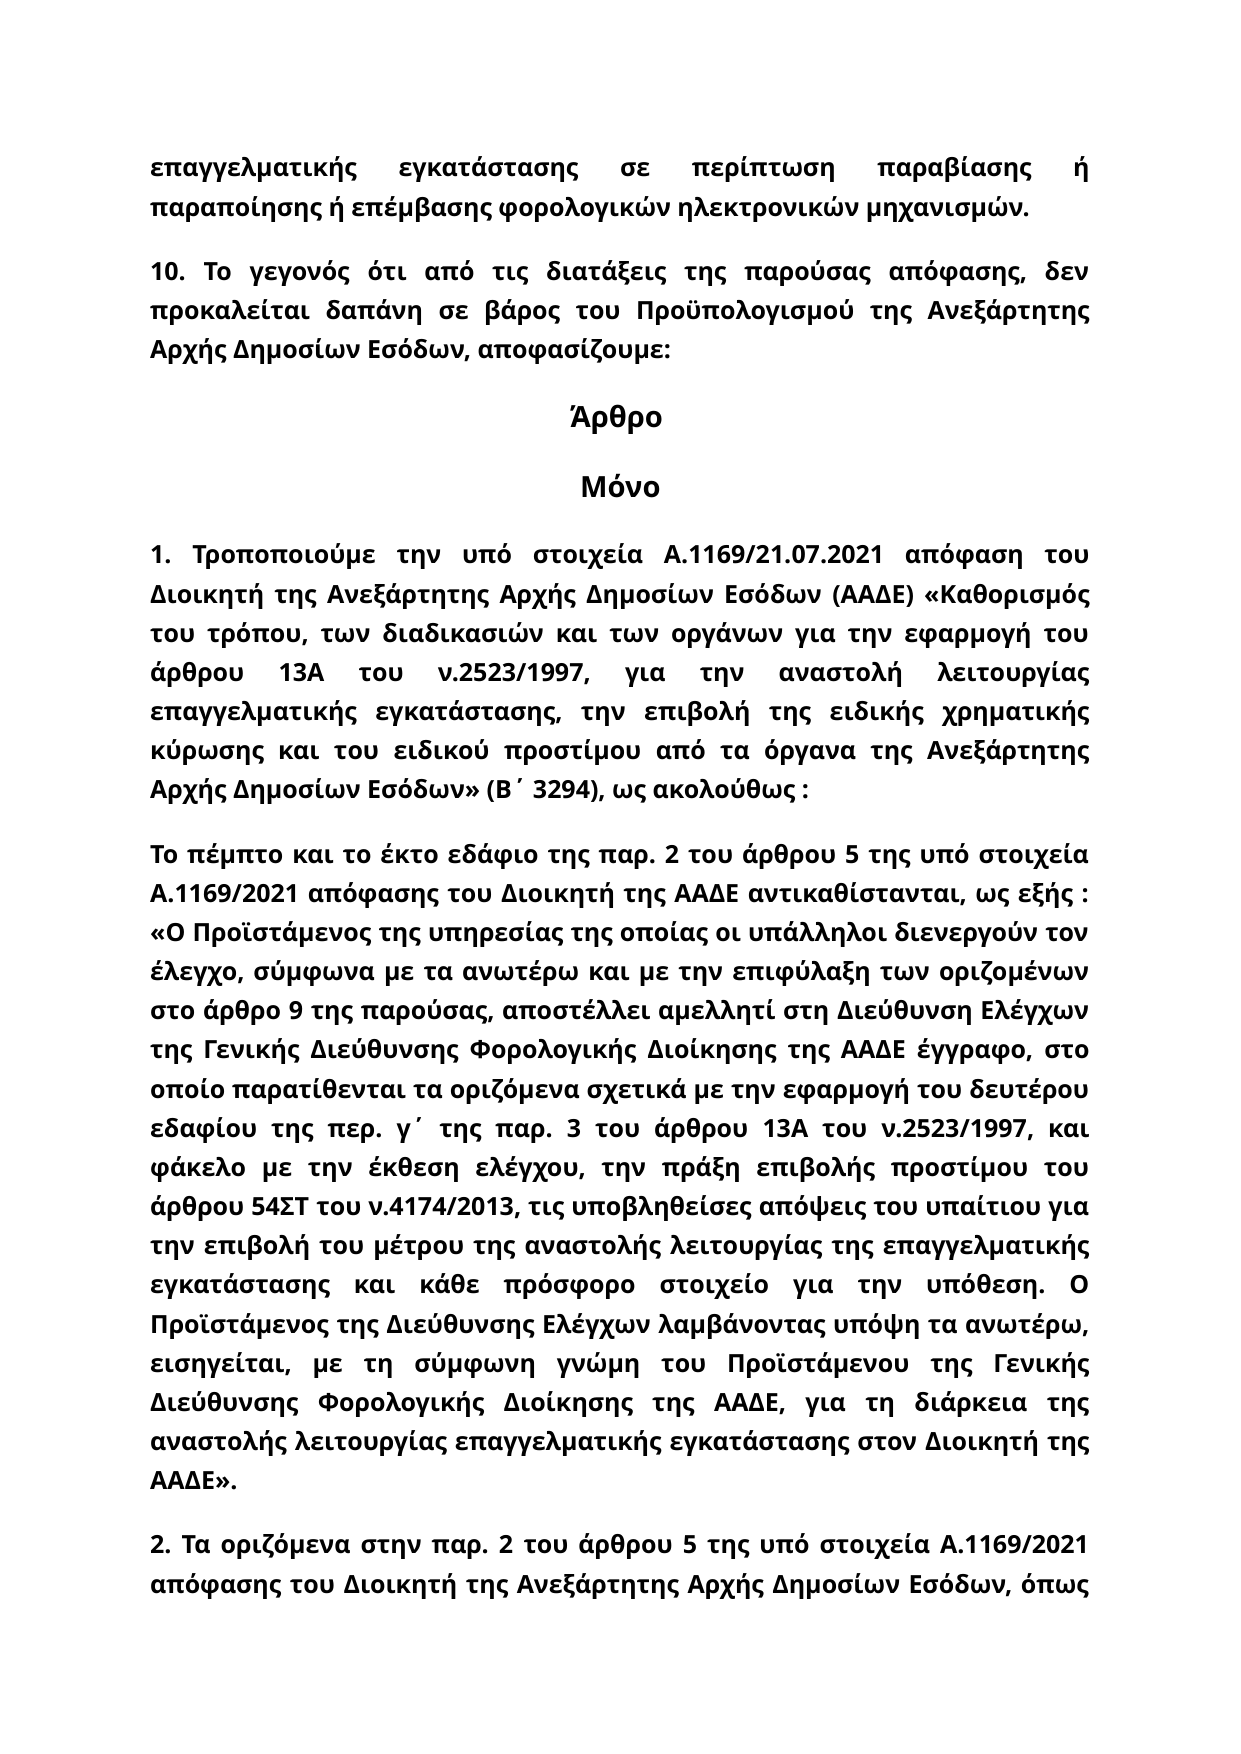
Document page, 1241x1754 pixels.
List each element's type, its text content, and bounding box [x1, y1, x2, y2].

text Το πέμπτο και το έκτο εδάφιο της παρ. 2 του άρθρου 5 της υπό στοιχεία Α.1169/2021 απόφασης του Διοικητή της ΑΑΔΕ αντικαθίστανται, ως εξής : «Ο Προϊστάμενος της υπηρεσίας της οποίας οι υπάλληλοι διενεργούν τον έλεγχο, σύμφωνα με τα ανωτέρω και με την επιφύλαξη των οριζομένων στο άρθρο 9 της παρούσας, αποστέλλει αμελλητί στη Διεύθυνση Ελέγχων της Γενικής Διεύθυνσης Φορολογικής Διοίκησης της ΑΑΔΕ έγγραφο, στο οποίο παρατίθενται τα οριζόμενα σχετικά με την εφαρμογή του δευτέρου εδαφίου της περ. γ΄ της παρ. 3 του άρθρου 13Α του ν.2523/1997, και φάκελο με την έκθεση ελέγχου, την πράξη επιβολής προστίμου του άρθρου 54ΣΤ του ν.4174/2013, τις υποβληθείσες απόψεις του υπαίτιου για την επιβολή του μέτρου της αναστολής λειτουργίας της επαγγελματικής εγκατάστασης και κάθε πρόσφορο στοιχείο για την υπόθεση. Ο Προϊστάμενος της Διεύθυνσης Ελέγχων λαμβάνοντας υπόψη τα ανωτέρω, εισηγείται, με τη σύμφωνη γνώμη του Προϊστάμενου της Γενικής Διεύθυνσης Φορολογικής Διοίκησης της ΑΑΔΕ, για τη διάρκεια της αναστολής λειτουργίας επαγγελματικής εγκατάστασης στον Διοικητή της ΑΑΔΕ». [150, 836, 1090, 1497]
text 2. Τα οριζόμενα στην παρ. 2 του άρθρου 5 της υπό στοιχεία Α.1169/2021 απόφασης του Διοικητή της Ανεξάρτητης Αρχής Δημοσίων Εσόδων, όπως [150, 1527, 1090, 1600]
subtitle Άρθρο [150, 396, 1090, 436]
text 1. Τροποποιούμε την υπό στοιχεία Α.1169/21.07.2021 απόφαση του Διοικητή της Ανεξάρτητης Αρχής Δημοσίων Εσόδων (ΑΑΔΕ) «Καθορισμός του τρόπου, των διαδικασιών και των οργάνων για την εφαρμογή του άρθρου 13A του ν.2523/1997, για την αναστολή λειτουργίας επαγγελματικής εγκατάστασης, την επιβολή της ειδικής χρηματικής κύρωσης και του ειδικού προστίμου από τα όργανα της Ανεξάρτητης Αρχής Δημοσίων Εσόδων» (Β΄ 3294), ως ακολούθως : [150, 537, 1090, 806]
text επαγγελματικής εγκατάστασης σε περίπτωση παραβίασης ή παραποίησης ή επέμβασης φορολογικών ηλεκτρονικών μηχανισμών. [150, 150, 1090, 223]
text 10. Το γεγονός ότι από τις διατάξεις της παρούσας απόφασης, δεν προκαλείται δαπάνη σε βάρος του Προϋπολογισμού της Ανεξάρτητης Αρχής Δημοσίων Εσόδων, αποφασίζουμε: [150, 253, 1090, 366]
subtitle Μόνο [150, 466, 1090, 506]
